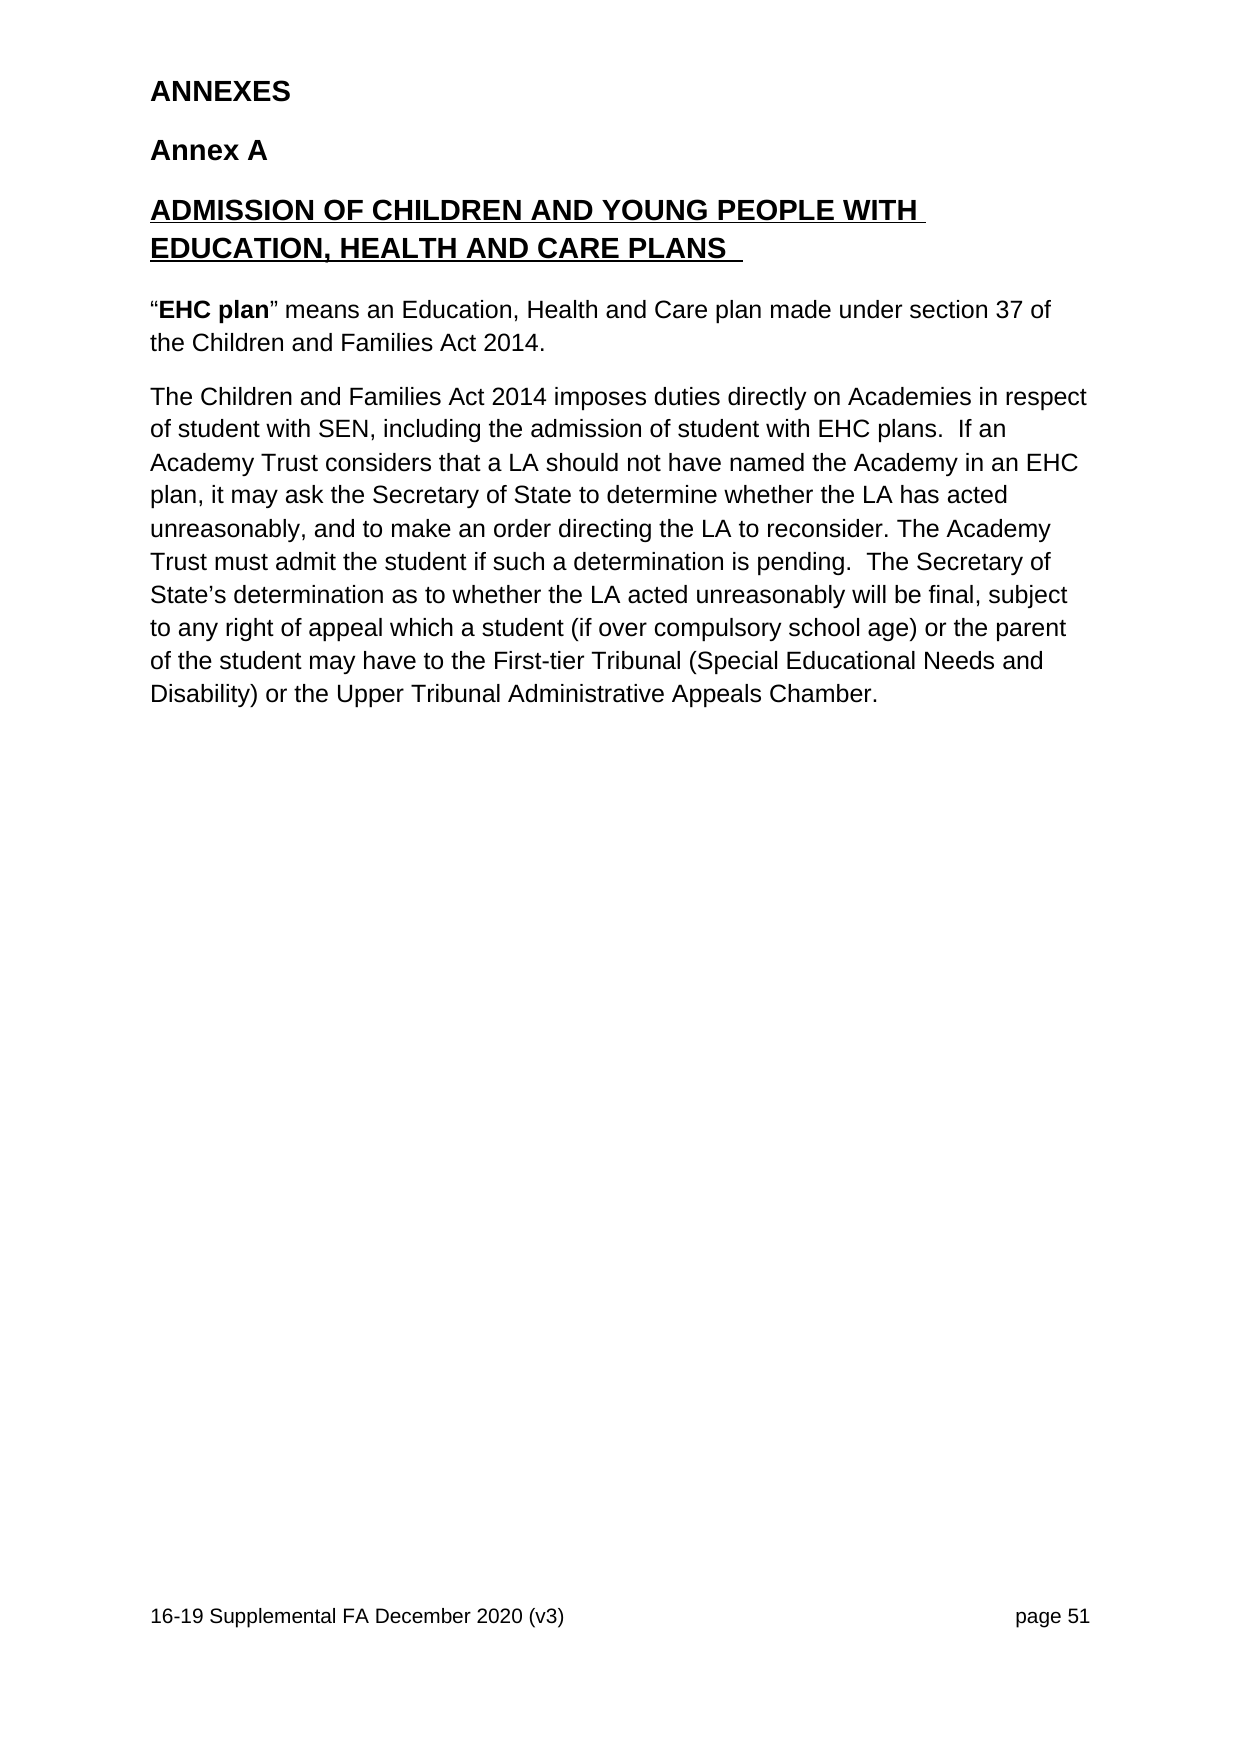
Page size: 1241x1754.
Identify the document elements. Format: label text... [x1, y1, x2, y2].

list The Children and Families Act 2014 imposes duties directly on Academies in respect of student with SEN, including the admission of student with EHC plans. If an Academy Trust considers that a LA should not have named the Academy in an EHC plan, it may ask the Secretary of State to determine whether the LA has acted unreasonably, and to make an order directing the LA to reconsider. The Academy Trust must admit the student if such a determination is pending. The Secretary of State’s determination as to whether the LA acted unreasonably will be final, subject to any right of appeal which a student (if over compulsory school age) or the parent of the student may have to the First-tier Tribunal (Special Educational Needs and Disability) or the Upper Tribunal Administrative Appeals Chamber. [150, 381, 1090, 707]
text “EHC plan” means an Education, Health and Care plan made under section 37 of the Children and Families Act 2014. [150, 294, 1090, 356]
text Annex A [150, 133, 1090, 167]
subtitle ADMISSION OF CHILDREN AND YOUNG PEOPLE WITH EDUCATION, HEALTH AND CARE PLANS [150, 192, 1090, 264]
text ANNEXES [150, 74, 1090, 107]
